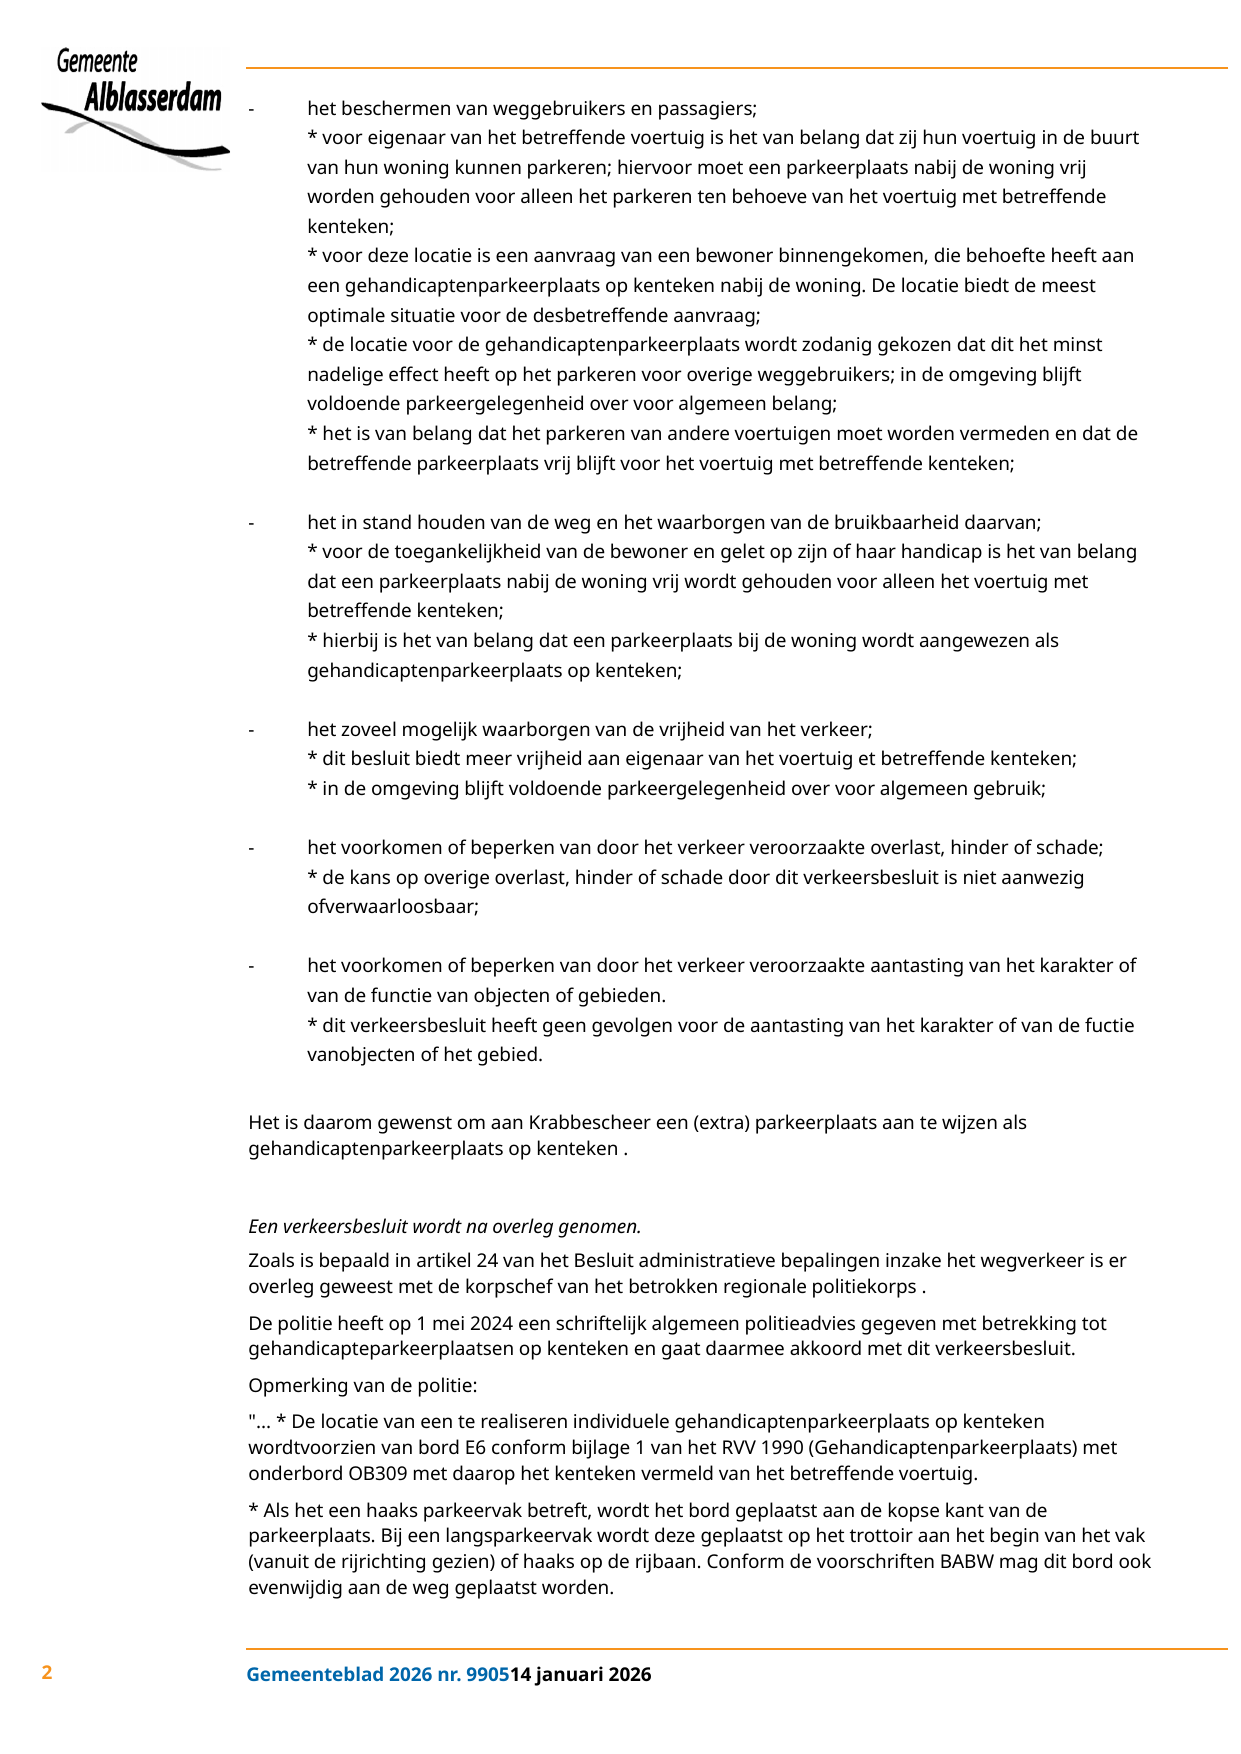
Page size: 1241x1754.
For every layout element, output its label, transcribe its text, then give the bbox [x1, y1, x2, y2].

list * hierbij is het van belang dat een parkeerplaats bij de woning wordt aangewezen als gehandicaptenparkeerplaats op kenteken; [248, 627, 1152, 683]
picture [41, 47, 231, 172]
text Zoals is bepaald in artikel 24 van het Besluit administratieve bepalingen inzake het wegverkeer is er overleg geweest met de korpschef van het betrokken regionale politiekorps . [248, 1247, 1152, 1299]
list * voor deze locatie is een aanvraag van een bewoner binnengekomen, die behoefte heeft aan een gehandicaptenparkeerplaats op kenteken nabij de woning. De locatie biedt de meest optimale situatie voor de desbetreffende aanvraag; [248, 243, 1152, 328]
list * dit verkeersbesluit heeft geen gevolgen voor de aantasting van het karakter of van de fuctie vanobjecten of het gebied. [248, 1012, 1152, 1067]
text Een verkeersbesluit wordt na overleg genomen. [248, 1213, 1152, 1239]
text Opmerking van de politie: [248, 1372, 1152, 1398]
list * de kans op overige overlast, hinder of schade door dit verkeersbesluit is niet aanwezig ofverwaarloosbaar; [248, 864, 1152, 919]
list * in de omgeving blijft voldoende parkeergelegenheid over voor algemeen gebruik; [248, 775, 1152, 801]
text Het is daarom gewenst om aan Krabbescheer een (extra) parkeerplaats aan te wijzen als gehandicaptenparkeerplaats op kenteken . [248, 1109, 1152, 1160]
list * voor eigenaar van het betreffende voertuig is het van belang dat zij hun voertuig in de buurt van hun woning kunnen parkeren; hiervoor moet een parkeerplaats nabij de woning vrij worden gehouden voor alleen het parkeren ten behoeve van het voertuig met betreffende kenteken; [248, 124, 1152, 239]
list * voor de toegankelijkheid van de bewoner en gelet op zijn of haar handicap is het van belang dat een parkeerplaats nabij de woning vrij wordt gehouden voor alleen het voertuig met betreffende kenteken; [248, 538, 1152, 623]
list het voorkomen of beperken van door het verkeer veroorzaakte overlast, hinder of schade; [248, 834, 1152, 860]
list * het is van belang dat het parkeren van andere voertuigen moet worden vermeden en dat de betreffende parkeerplaats vrij blijft voor het voertuig met betreffende kenteken; [248, 420, 1152, 476]
text "... * De locatie van een te realiseren individuele gehandicaptenparkeerplaats op kenteken wordtvoorzien van bord E6 conform bijlage 1 van het RVV 1990 (Gehandicaptenparkeerplaats) met onderbord OB309 met daarop het kenteken vermeld van het betreffende voertuig. [248, 1409, 1152, 1486]
list het in stand houden van de weg en het waarborgen van de bruikbaarheid daarvan; [248, 509, 1152, 535]
list * dit besluit biedt meer vrijheid aan eigenaar van het voertuig et betreffende kenteken; [248, 746, 1152, 771]
list * de locatie voor de gehandicaptenparkeerplaats wordt zodanig gekozen dat dit het minst nadelige effect heeft op het parkeren voor overige weggebruikers; in de omgeving blijft voldoende parkeergelegenheid over voor algemeen belang; [248, 331, 1152, 416]
text * Als het een haaks parkeervak betreft, wordt het bord geplaatst aan de kopse kant van de parkeerplaats. Bij een langsparkeervak wordt deze geplaatst op het trottoir aan het begin van het vak (vanuit de rijrichting gezien) of haaks op de rijbaan. Conform de voorschriften BABW mag dit bord ook evenwijdig aan de weg geplaatst worden. [248, 1497, 1152, 1600]
list het voorkomen of beperken van door het verkeer veroorzaakte aantasting van het karakter of van de functie van objecten of gebieden. [248, 953, 1152, 1008]
text De politie heeft op 1 mei 2024 een schriftelijk algemeen politieadvies gegeven met betrekking tot gehandicapteparkeerplaatsen op kenteken en gaat daarmee akkoord met dit verkeersbesluit. [248, 1310, 1152, 1361]
list het zoveel mogelijk waarborgen van de vrijheid van het verkeer; [248, 716, 1152, 742]
list het beschermen van weggebruikers en passagiers; [248, 95, 1152, 121]
